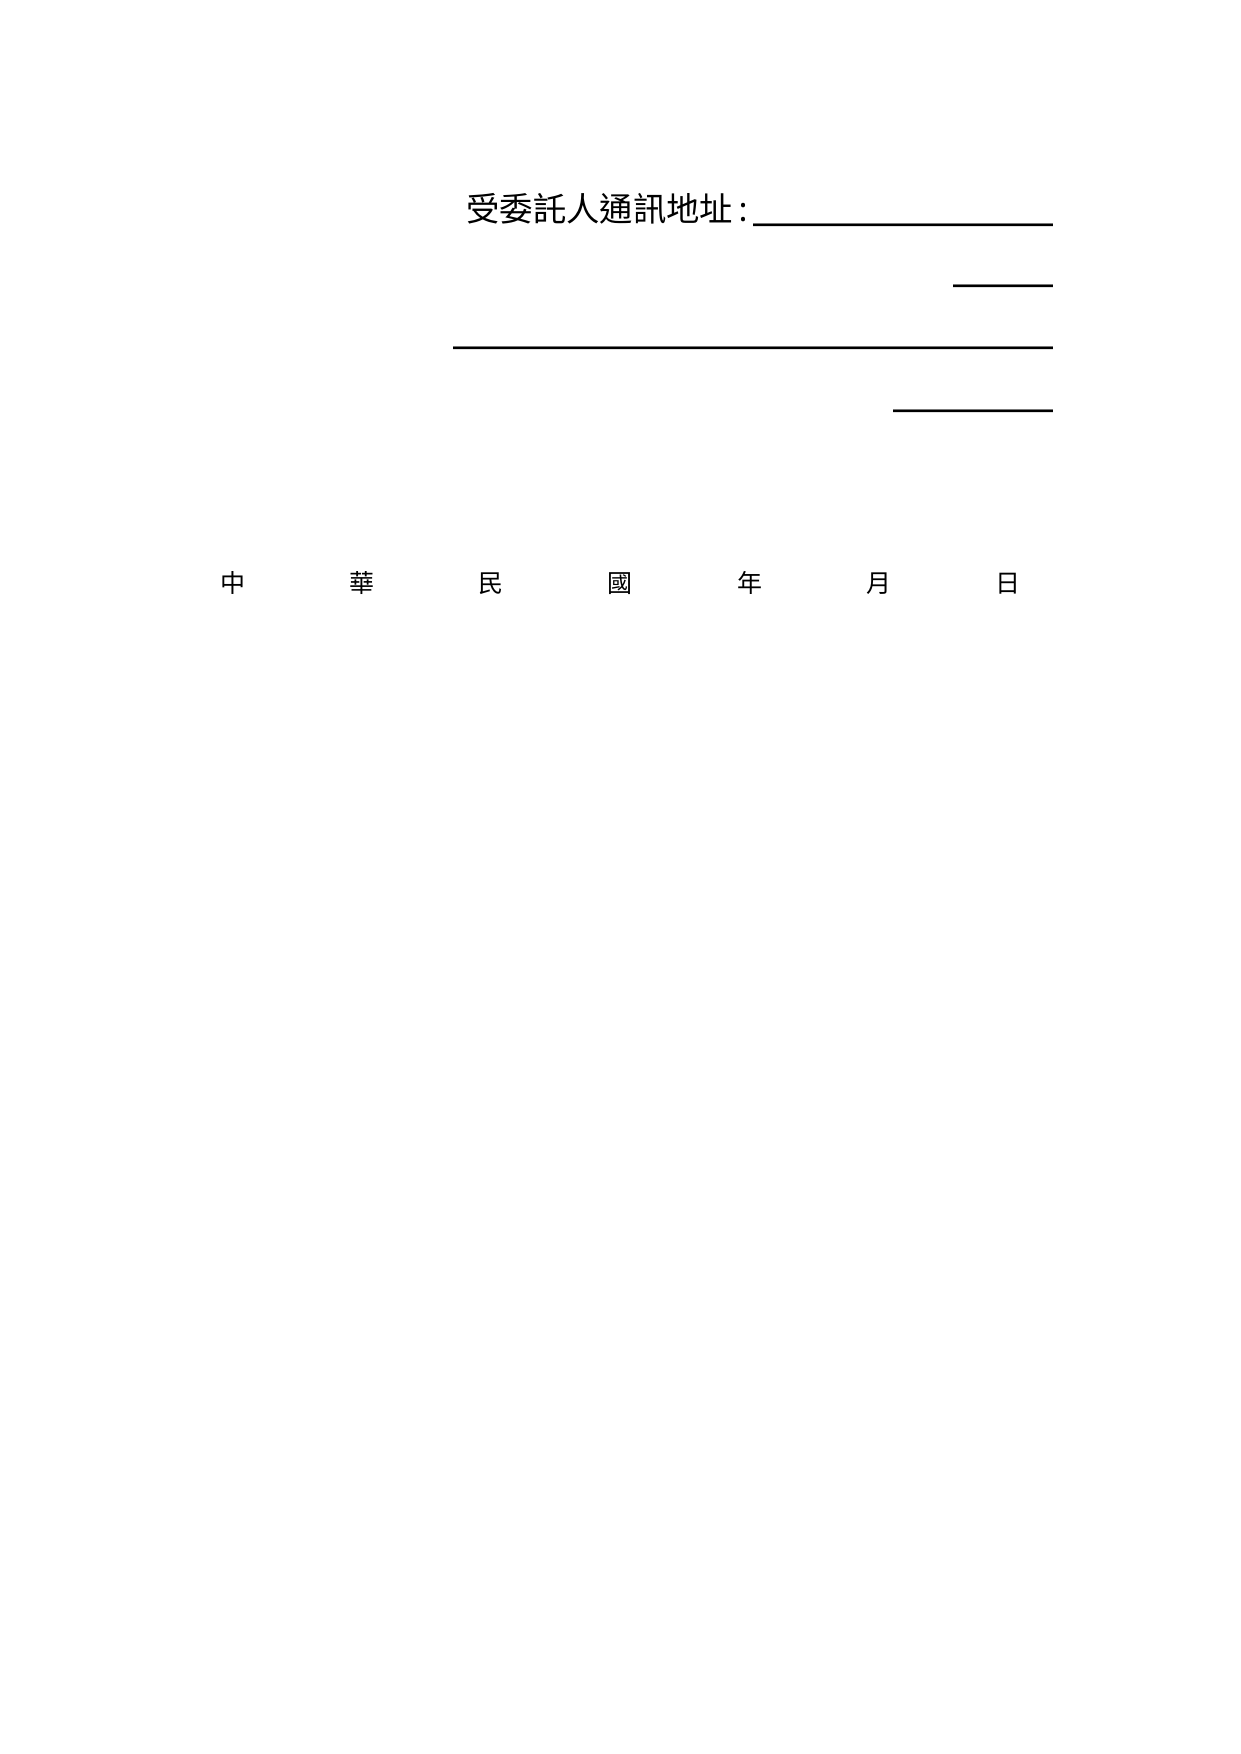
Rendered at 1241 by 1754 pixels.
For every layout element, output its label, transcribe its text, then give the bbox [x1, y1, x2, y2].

text 中華民國年月日 [187, 540, 1053, 602]
text 受委託人通訊地址:____________________ [169, 165, 1053, 290]
text ______________________________________ [187, 290, 1053, 415]
